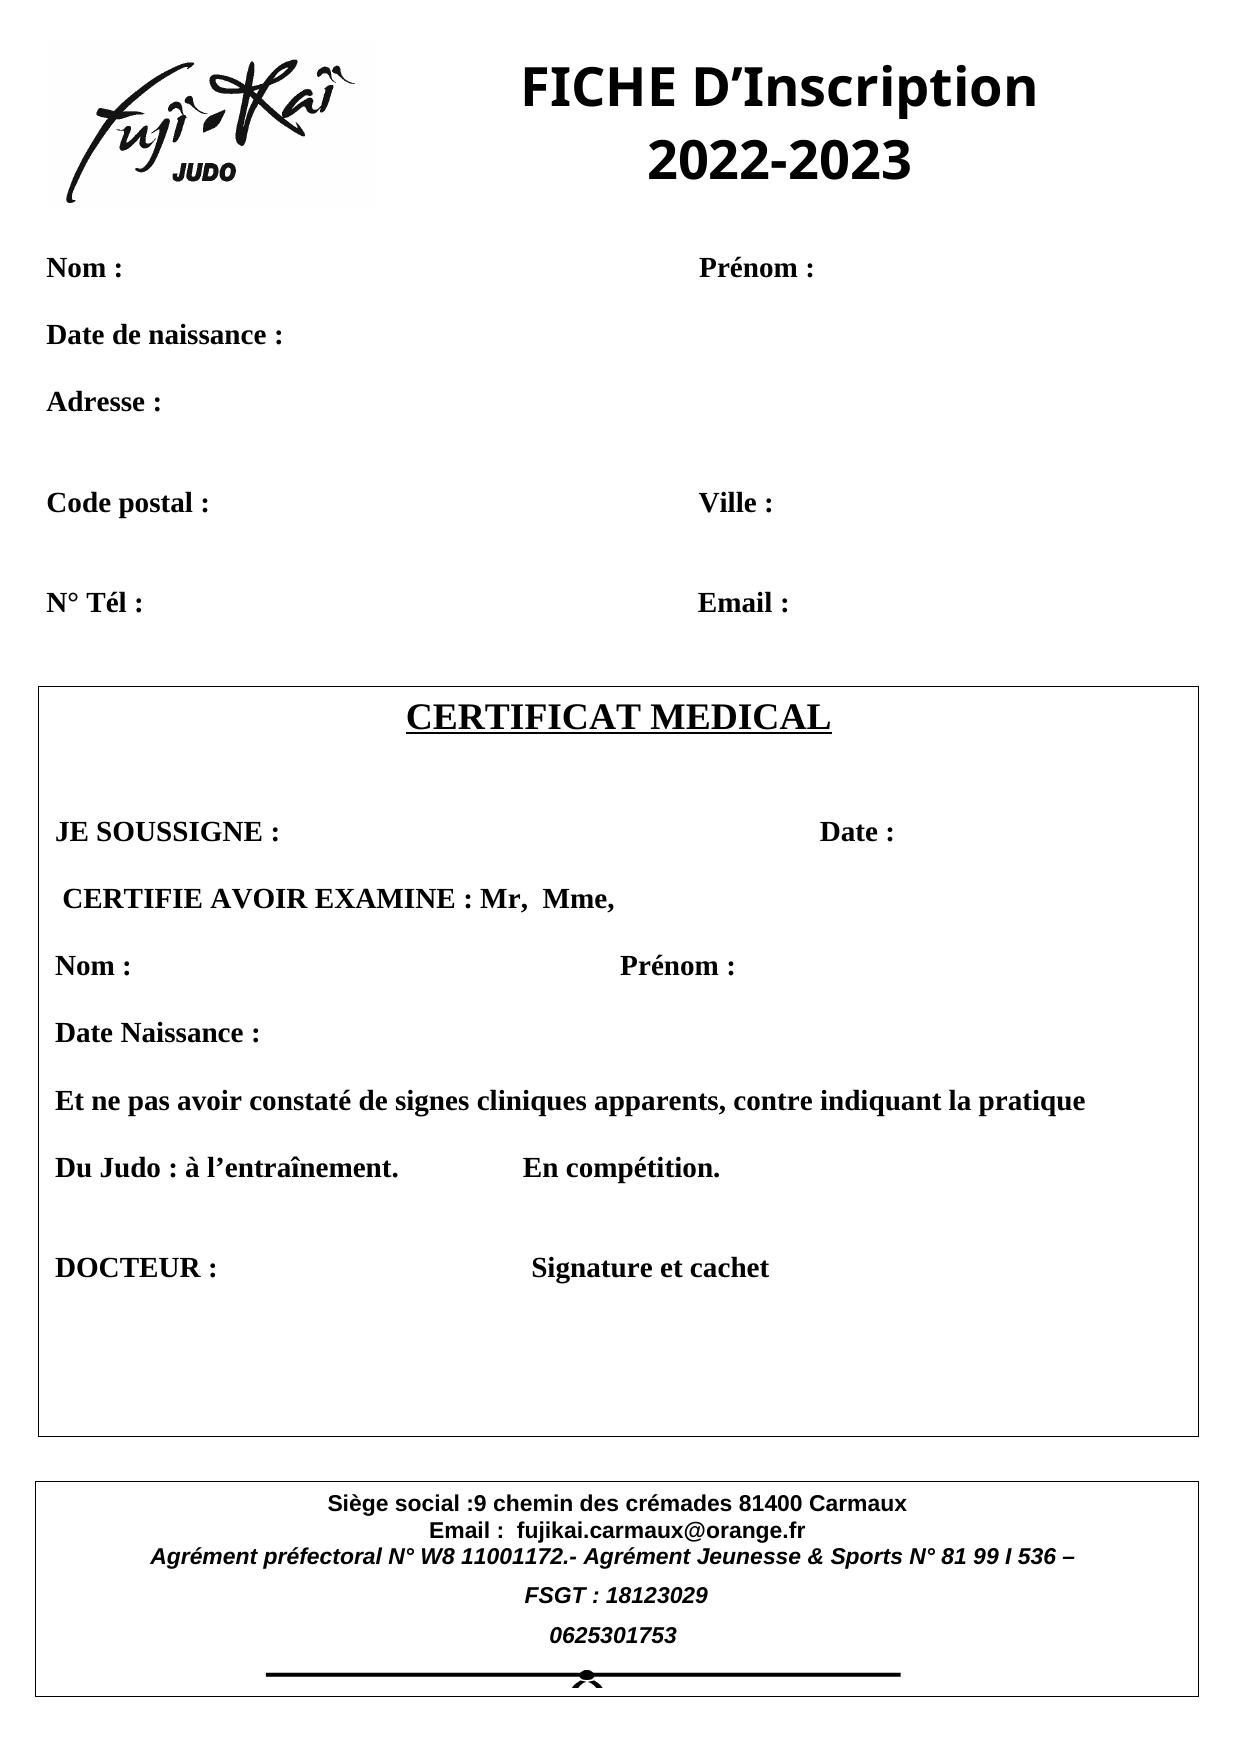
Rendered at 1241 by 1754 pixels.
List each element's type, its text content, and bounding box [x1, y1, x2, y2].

text Et ne pas avoir constaté de signes cliniques apparents, contre indiquant la pratique [55, 1083, 1183, 1116]
text JE SOUSSIGNE : Date : [55, 814, 1183, 848]
text CERTIFICAT MEDICAL [55, 694, 1183, 738]
text Agrément préfectoral N° W8 11001172.- Agrément Jeunesse & Sports N° 81 99 I 536 – [52, 1543, 1182, 1569]
text FICHE D’Inscription [395, 48, 1164, 122]
text Du Judo : à l’entraînement. En compétition. [55, 1150, 1183, 1183]
text Adresse : [46, 384, 1201, 418]
text Date de naissance : [46, 317, 1201, 351]
text FSGT : 18123029 [52, 1582, 1182, 1609]
text N° Tél : Email : [46, 585, 1201, 619]
text Code postal : Ville : [46, 485, 1201, 518]
text Date Naissance : [55, 1016, 1183, 1049]
text Nom : Prénom : [55, 948, 1183, 982]
text 0625301753 [52, 1622, 1182, 1648]
text Nom : Prénom : [46, 250, 1201, 283]
text Siège social :9 chemin des crémades 81400 Carmaux [52, 1490, 1182, 1517]
picture [265, 1670, 901, 1688]
text 2022-2023 [395, 122, 1164, 196]
text CERTIFIE AVOIR EXAMINE : Mr, Mme, [55, 881, 1183, 915]
text DOCTEUR : Signature et cachet [55, 1250, 1183, 1284]
text Email : fujikai.carmaux@orange.fr [52, 1517, 1182, 1543]
picture [46, 38, 377, 210]
